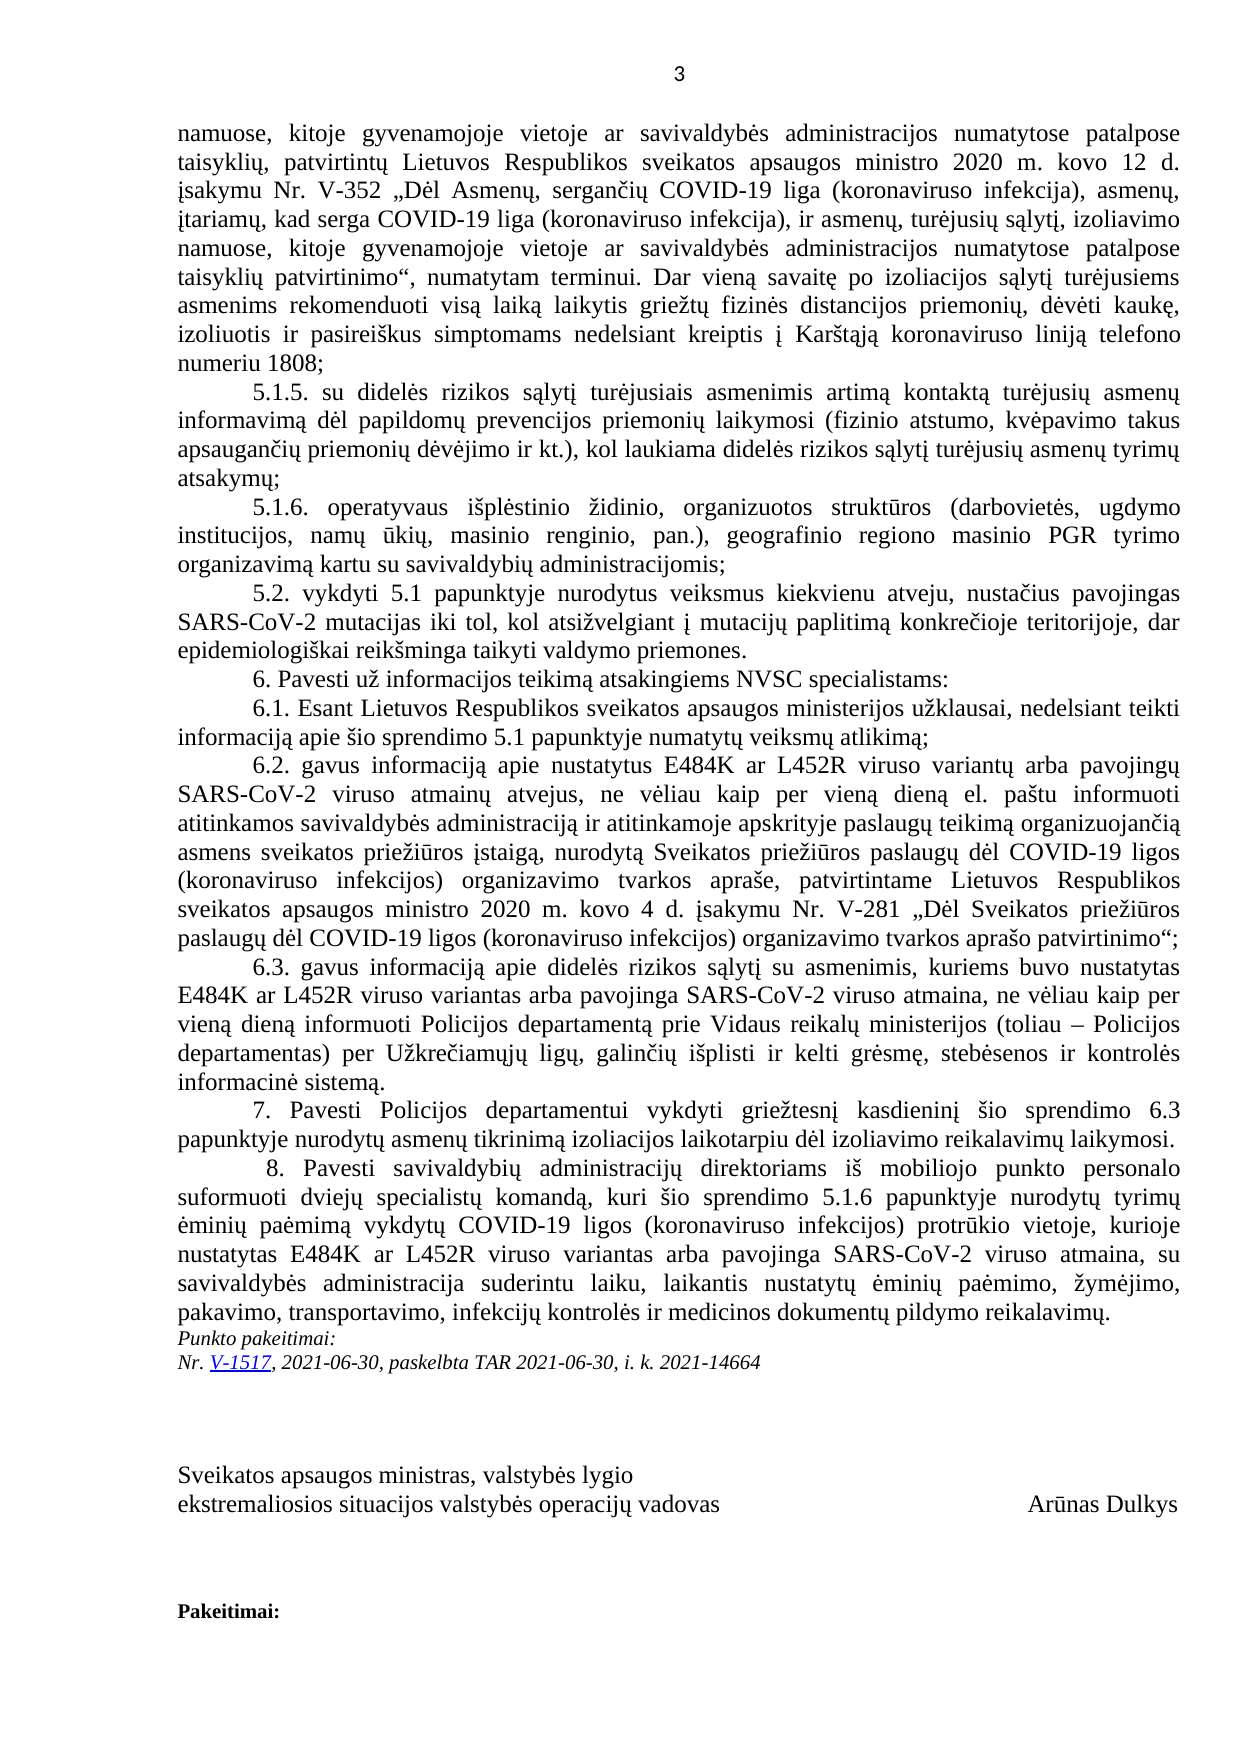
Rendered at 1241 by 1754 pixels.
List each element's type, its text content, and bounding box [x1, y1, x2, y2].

text 6. Pavesti už informacijos teikimą atsakingiems NVSC specialistams: [177, 664, 1181, 693]
text namuose, kitoje gyvenamojoje vietoje ar savivaldybės administracijos numatytose patalpose taisyklių, patvirtintų Lietuvos Respublikos sveikatos apsaugos ministro 2020 m. kovo 12 d. įsakymu Nr. V-352 „Dėl Asmenų, sergančių COVID-19 liga (koronaviruso infekcija), asmenų, įtariamų, kad serga COVID-19 liga (koronaviruso infekcija), ir asmenų, turėjusių sąlytį, izoliavimo namuose, kitoje gyvenamojoje vietoje ar savivaldybės administracijos numatytose patalpose taisyklių patvirtinimo“, numatytam terminui. Dar vieną savaitę po izoliacijos sąlytį turėjusiems asmenims rekomenduoti visą laiką laikytis griežtų fizinės distancijos priemonių, dėvėti kaukę, izoliuotis ir pasireiškus simptomams nedelsiant kreiptis į Karštąją koronaviruso liniją telefono numeriu 1808; [177, 118, 1181, 377]
text 6.3. gavus informaciją apie didelės rizikos sąlytį su asmenimis, kuriems buvo nustatytas E484K ar L452R viruso variantas arba pavojinga SARS-CoV-2 viruso atmaina, ne vėliau kaip per vieną dieną informuoti Policijos departamentą prie Vidaus reikalų ministerijos (toliau – Policijos departamentas) per Užkrečiamųjų ligų, galinčių išplisti ir kelti grėsmę, stebėsenos ir kontrolės informacinė sistemą. [177, 952, 1181, 1096]
text ekstremaliosios situacijos valstybės operacijų vadovas Arūnas Dulkys [177, 1489, 1181, 1517]
text 5.2. vykdyti 5.1 papunktyje nurodytus veiksmus kiekvienu atveju, nustačius pavojingas SARS-CoV-2 mutacijas iki tol, kol atsižvelgiant į mutacijų paplitimą konkrečioje teritorijoje, dar epidemiologiškai reikšminga taikyti valdymo priemones. [177, 578, 1181, 664]
text 6.2. gavus informaciją apie nustatytus E484K ar L452R viruso variantų arba pavojingų SARS-CoV-2 viruso atmainų atvejus, ne vėliau kaip per vieną dieną el. paštu informuoti atitinkamos savivaldybės administraciją ir atitinkamoje apskrityje paslaugų teikimą organizuojančią asmens sveikatos priežiūros įstaigą, nurodytą Sveikatos priežiūros paslaugų dėl COVID-19 ligos (koronaviruso infekcijos) organizavimo tvarkos apraše, patvirtintame Lietuvos Respublikos sveikatos apsaugos ministro 2020 m. kovo 4 d. įsakymu Nr. V-281 „Dėl Sveikatos priežiūros paslaugų dėl COVID-19 ligos (koronaviruso infekcijos) organizavimo tvarkos aprašo patvirtinimo“; [177, 751, 1181, 952]
text 6.1. Esant Lietuvos Respublikos sveikatos apsaugos ministerijos užklausai, nedelsiant teikti informaciją apie šio sprendimo 5.1 papunktyje numatytų veiksmų atlikimą; [177, 693, 1181, 751]
text Punkto pakeitimai: [177, 1326, 1181, 1350]
text 7. Pavesti Policijos departamentui vykdyti griežtesnį kasdieninį šio sprendimo 6.3 papunktyje nurodytų asmenų tikrinimą izoliacijos laikotarpiu dėl izoliavimo reikalavimų laikymosi. [177, 1096, 1181, 1153]
text Nr. V-1517, 2021-06-30, paskelbta TAR 2021-06-30, i. k. 2021-14664 [177, 1350, 1181, 1374]
text 8. Pavesti savivaldybių administracijų direktoriams iš mobiliojo punkto personalo suformuoti dviejų specialistų komandą, kuri šio sprendimo 5.1.6 papunktyje nurodytų tyrimų ėminių paėmimą vykdytų COVID-19 ligos (koronaviruso infekcijos) protrūkio vietoje, kurioje nustatytas E484K ar L452R viruso variantas arba pavojinga SARS-CoV-2 viruso atmaina, su savivaldybės administracija suderintu laiku, laikantis nustatytų ėminių paėmimo, žymėjimo, pakavimo, transportavimo, infekcijų kontrolės ir medicinos dokumentų pildymo reikalavimų. [177, 1153, 1181, 1326]
text 5.1.6. operatyvaus išplėstinio židinio, organizuotos struktūros (darbovietės, ugdymo institucijos, namų ūkių, masinio renginio, pan.), geografinio regiono masinio PGR tyrimo organizavimą kartu su savivaldybių administracijomis; [177, 492, 1181, 578]
text Sveikatos apsaugos ministras, valstybės lygio [177, 1460, 1181, 1489]
text Pakeitimai: [177, 1599, 1181, 1623]
text 5.1.5. su didelės rizikos sąlytį turėjusiais asmenimis artimą kontaktą turėjusių asmenų informavimą dėl papildomų prevencijos priemonių laikymosi (fizinio atstumo, kvėpavimo takus apsaugančių priemonių dėvėjimo ir kt.), kol laukiama didelės rizikos sąlytį turėjusių asmenų tyrimų atsakymų; [177, 377, 1181, 492]
